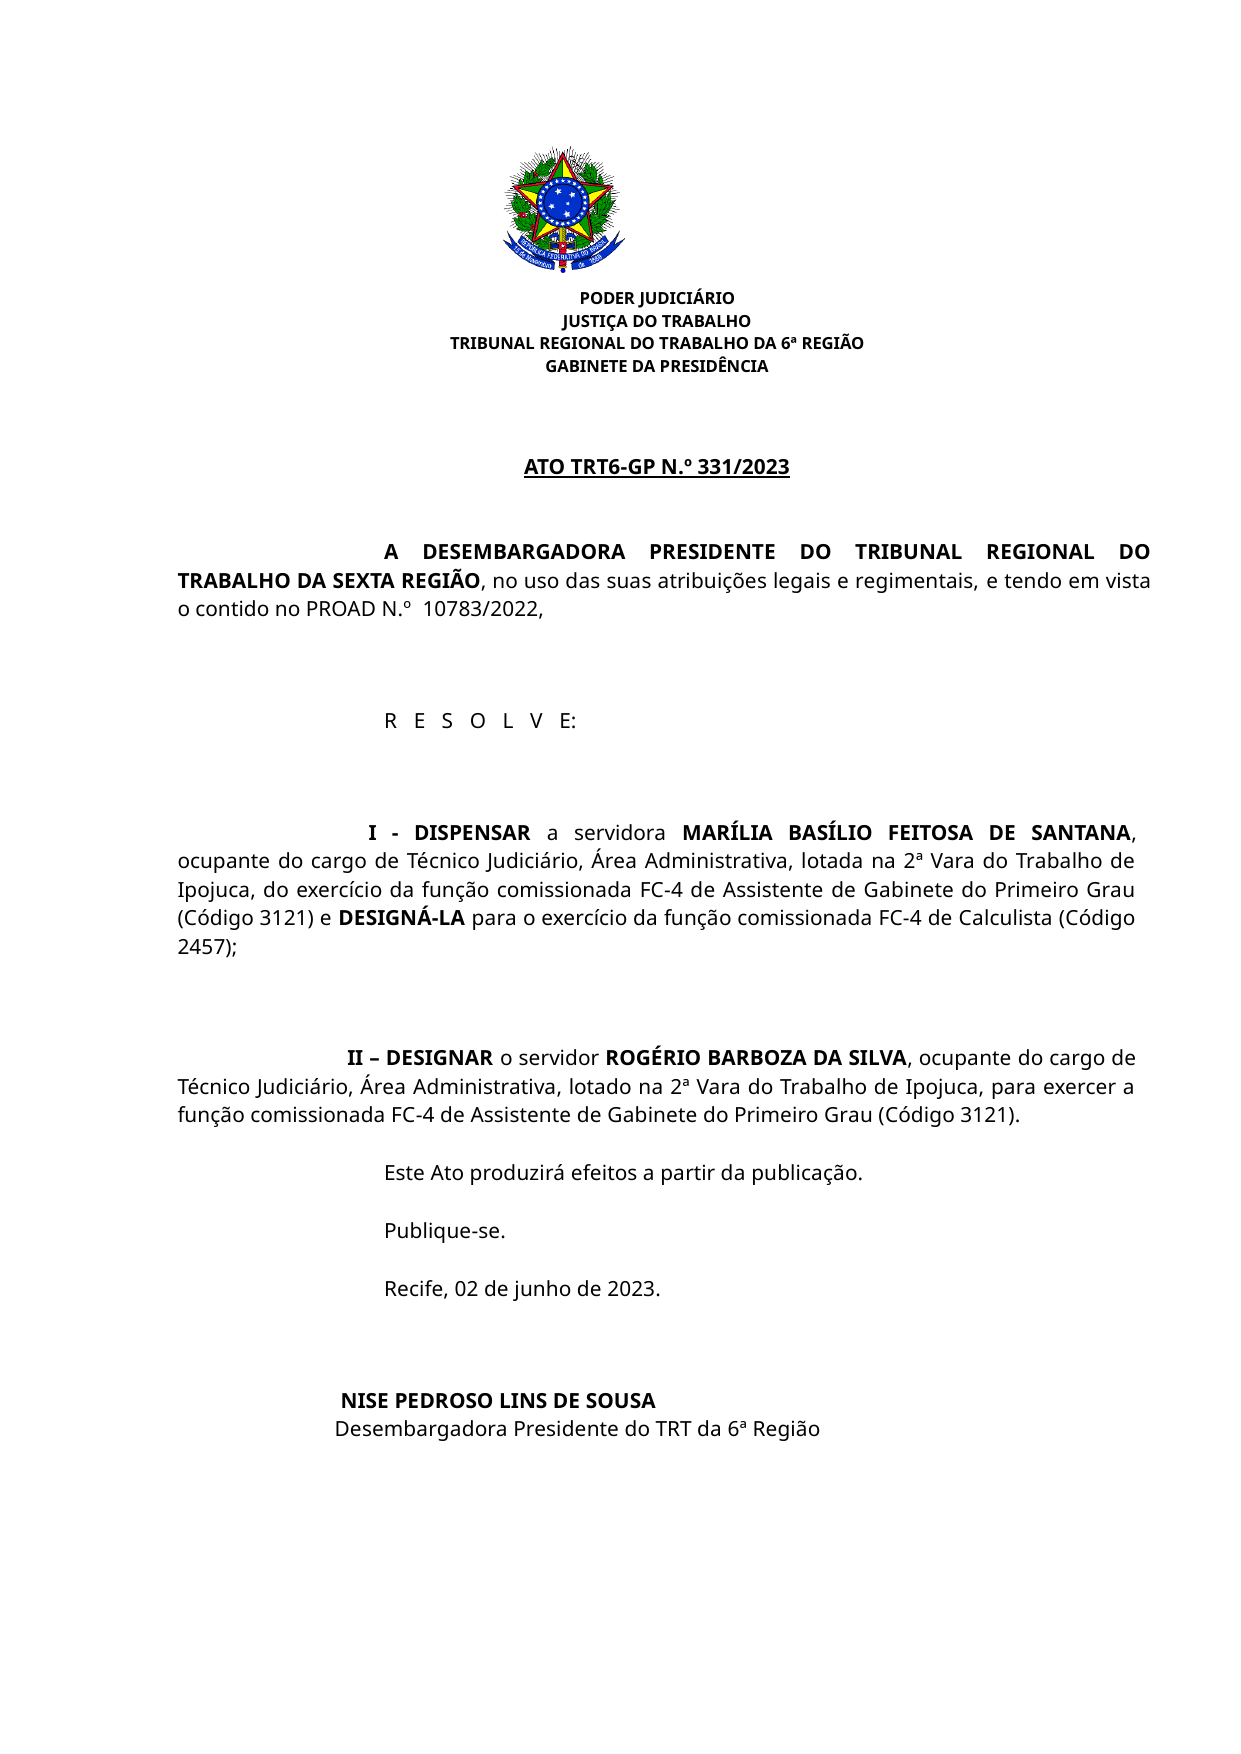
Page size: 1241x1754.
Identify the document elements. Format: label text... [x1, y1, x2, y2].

text GABINETE DA PRESIDÊNCIA [177, 354, 1137, 377]
text A DESEMBARGADORA PRESIDENTE DO TRIBUNAL REGIONAL DO TRABALHO DA SEXTA REGIÃO, no uso das suas atribuições legais e regimentais, e tendo em vista o contido no PROAD N.º 10783/2022, [177, 537, 1152, 623]
text ATO TRT6-GP N.º 331/2023 [177, 452, 1137, 481]
text PODER JUDICIÁRIO [177, 287, 1137, 309]
text I - DISPENSAR a servidora MARÍLIA BASÍLIO FEITOSA DE SANTANA, ocupante do cargo de Técnico Judiciário, Área Administrativa, lotada na 2ª Vara do Trabalho de Ipojuca, do exercício da função comissionada FC-4 de Assistente de Gabinete do Primeiro Grau (Código 3121) e DESIGNÁ-LA para o exercício da função comissionada FC-4 de Calculista (Código 2457); [177, 817, 1137, 960]
text Este Ato produzirá efeitos a partir da publicação. [177, 1158, 1137, 1187]
text JUSTIÇA DO TRABALHO [177, 309, 1137, 332]
text R E S O L V E: [177, 706, 1137, 734]
text Desembargadora Presidente do TRT da 6ª Região [177, 1414, 1137, 1443]
text Recife, 02 de junho de 2023. [177, 1274, 1137, 1303]
text Publique-se. [177, 1216, 1137, 1245]
text NISE PEDROSO LINS DE SOUSA [177, 1386, 1152, 1414]
picture [496, 143, 628, 275]
text II – DESIGNAR o servidor ROGÉRIO BARBOZA DA SILVA, ocupante do cargo de Técnico Judiciário, Área Administrativa, lotado na 2ª Vara do Trabalho de Ipojuca, para exercer a função comissionada FC-4 de Assistente de Gabinete do Primeiro Grau (Código 3121). [177, 1043, 1137, 1129]
text TRIBUNAL REGIONAL DO TRABALHO DA 6ª REGIÃO [177, 332, 1137, 354]
